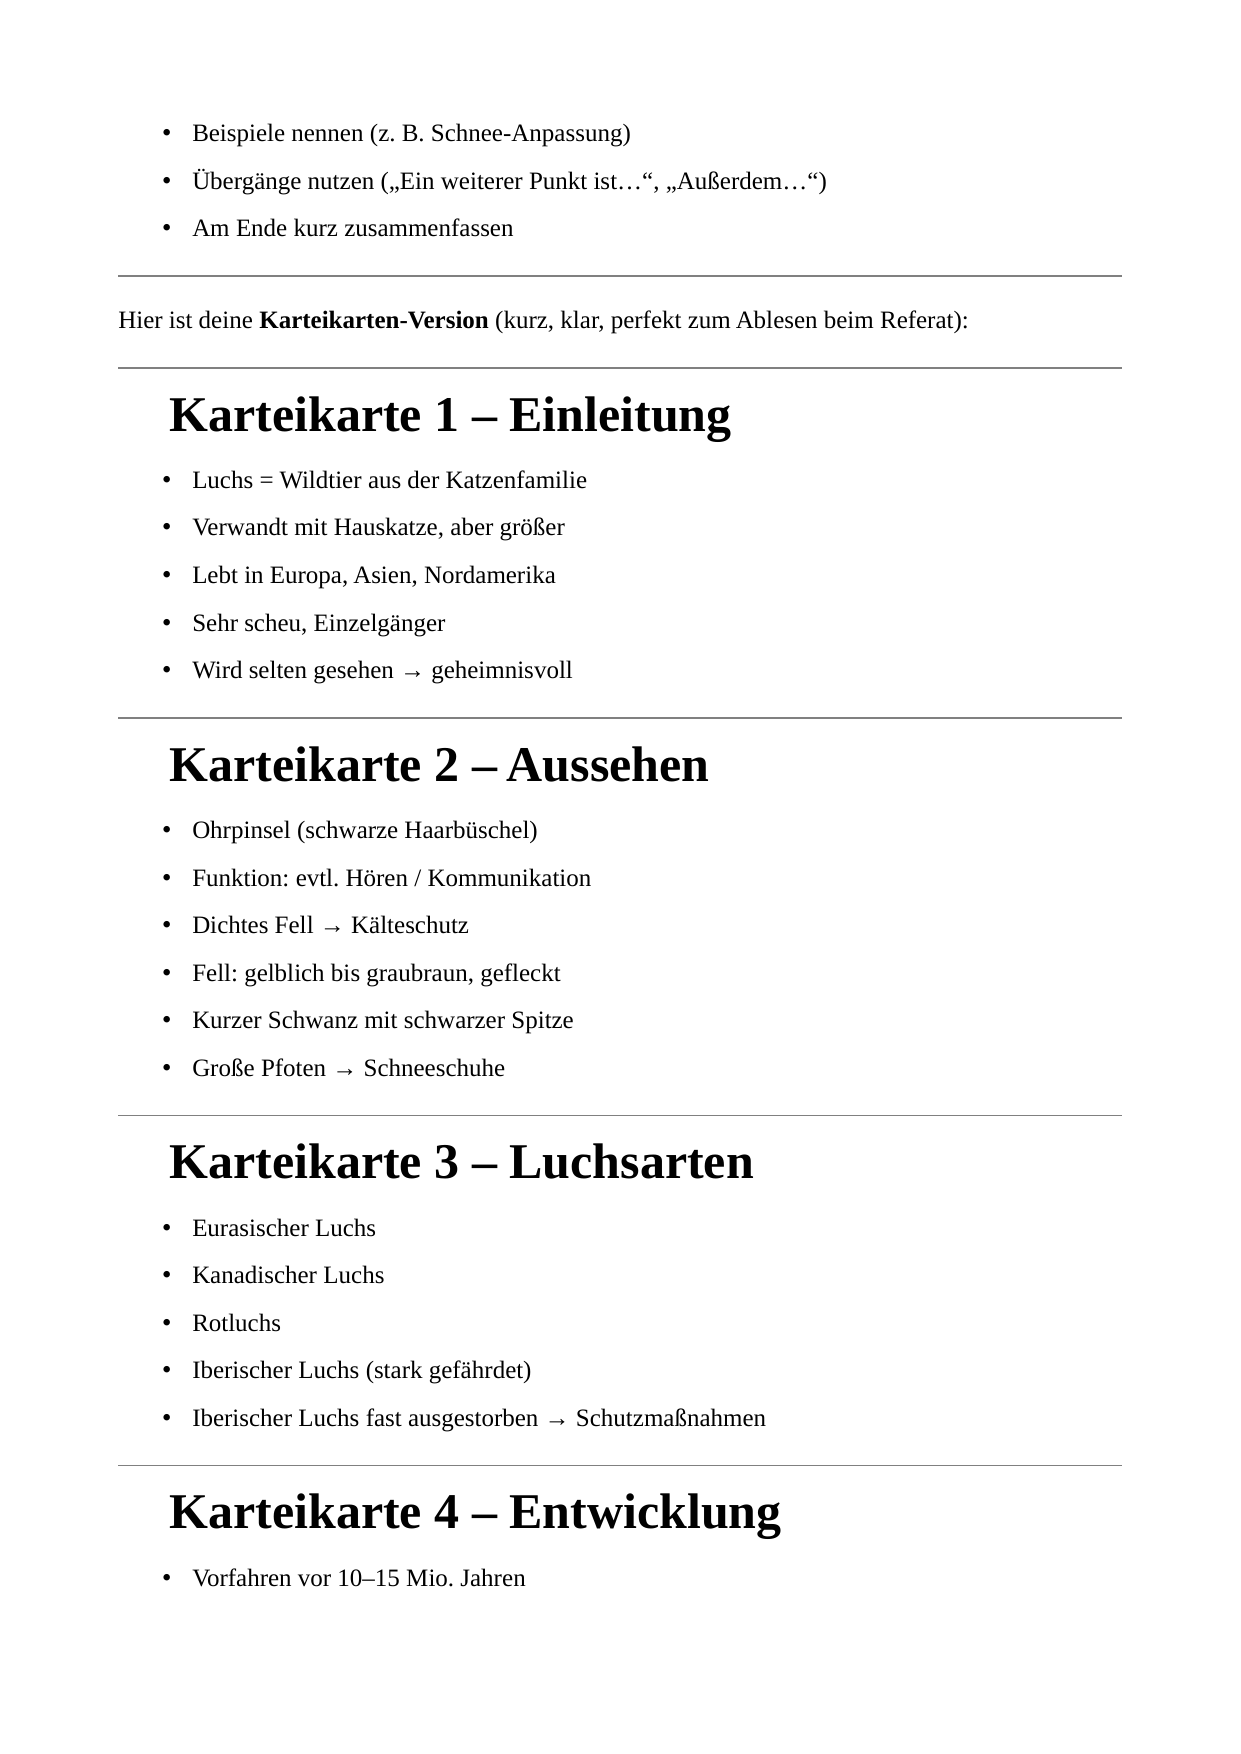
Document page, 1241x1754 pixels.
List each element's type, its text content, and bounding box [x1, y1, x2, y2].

list Iberischer Luchs (stark gefährdet) [162, 1356, 1122, 1384]
list Eurasischer Luchs [162, 1213, 1122, 1241]
text Hier ist deine Karteikarten-Version (kurz, klar, perfekt zum Ablesen beim Referat): [118, 305, 1122, 334]
list Am Ende kurz zusammenfassen [162, 213, 1122, 242]
subtitle 🐾 Karteikarte 2 – Aussehen [118, 734, 1122, 792]
list Kanadischer Luchs [162, 1260, 1122, 1289]
list Ohrpinsel (schwarze Haarbüschel) [162, 815, 1122, 844]
list Dichtes Fell → Kälteschutz [162, 910, 1122, 939]
list Verwandt mit Hauskatze, aber größer [162, 512, 1122, 541]
list Rotluchs [162, 1308, 1122, 1337]
list Luchs = Wildtier aus der Katzenfamilie [162, 465, 1122, 494]
list Beispiele nennen (z. B. Schnee-Anpassung) [162, 118, 1122, 147]
subtitle 🐾 Karteikarte 4 – Entwicklung [118, 1482, 1122, 1540]
list Große Pfoten → Schneeschuhe [162, 1053, 1122, 1082]
list Vorfahren vor 10–15 Mio. Jahren [162, 1563, 1122, 1592]
list Iberischer Luchs fast ausgestorben → Schutzmaßnahmen [162, 1403, 1122, 1432]
list Kurzer Schwanz mit schwarzer Spitze [162, 1005, 1122, 1034]
list Fell: gelblich bis graubraun, gefleckt [162, 958, 1122, 987]
list Lebt in Europa, Asien, Nordamerika [162, 560, 1122, 589]
list Übergänge nutzen („Ein weiterer Punkt ist…“, „Außerdem…“) [162, 166, 1122, 194]
list Sehr scheu, Einzelgänger [162, 608, 1122, 636]
list Funktion: evtl. Hören / Kommunikation [162, 863, 1122, 891]
subtitle 🐾 Karteikarte 3 – Luchsarten [118, 1132, 1122, 1189]
list Wird selten gesehen → geheimnisvoll [162, 655, 1122, 684]
subtitle 🐾 Karteikarte 1 – Einleitung [118, 384, 1122, 442]
